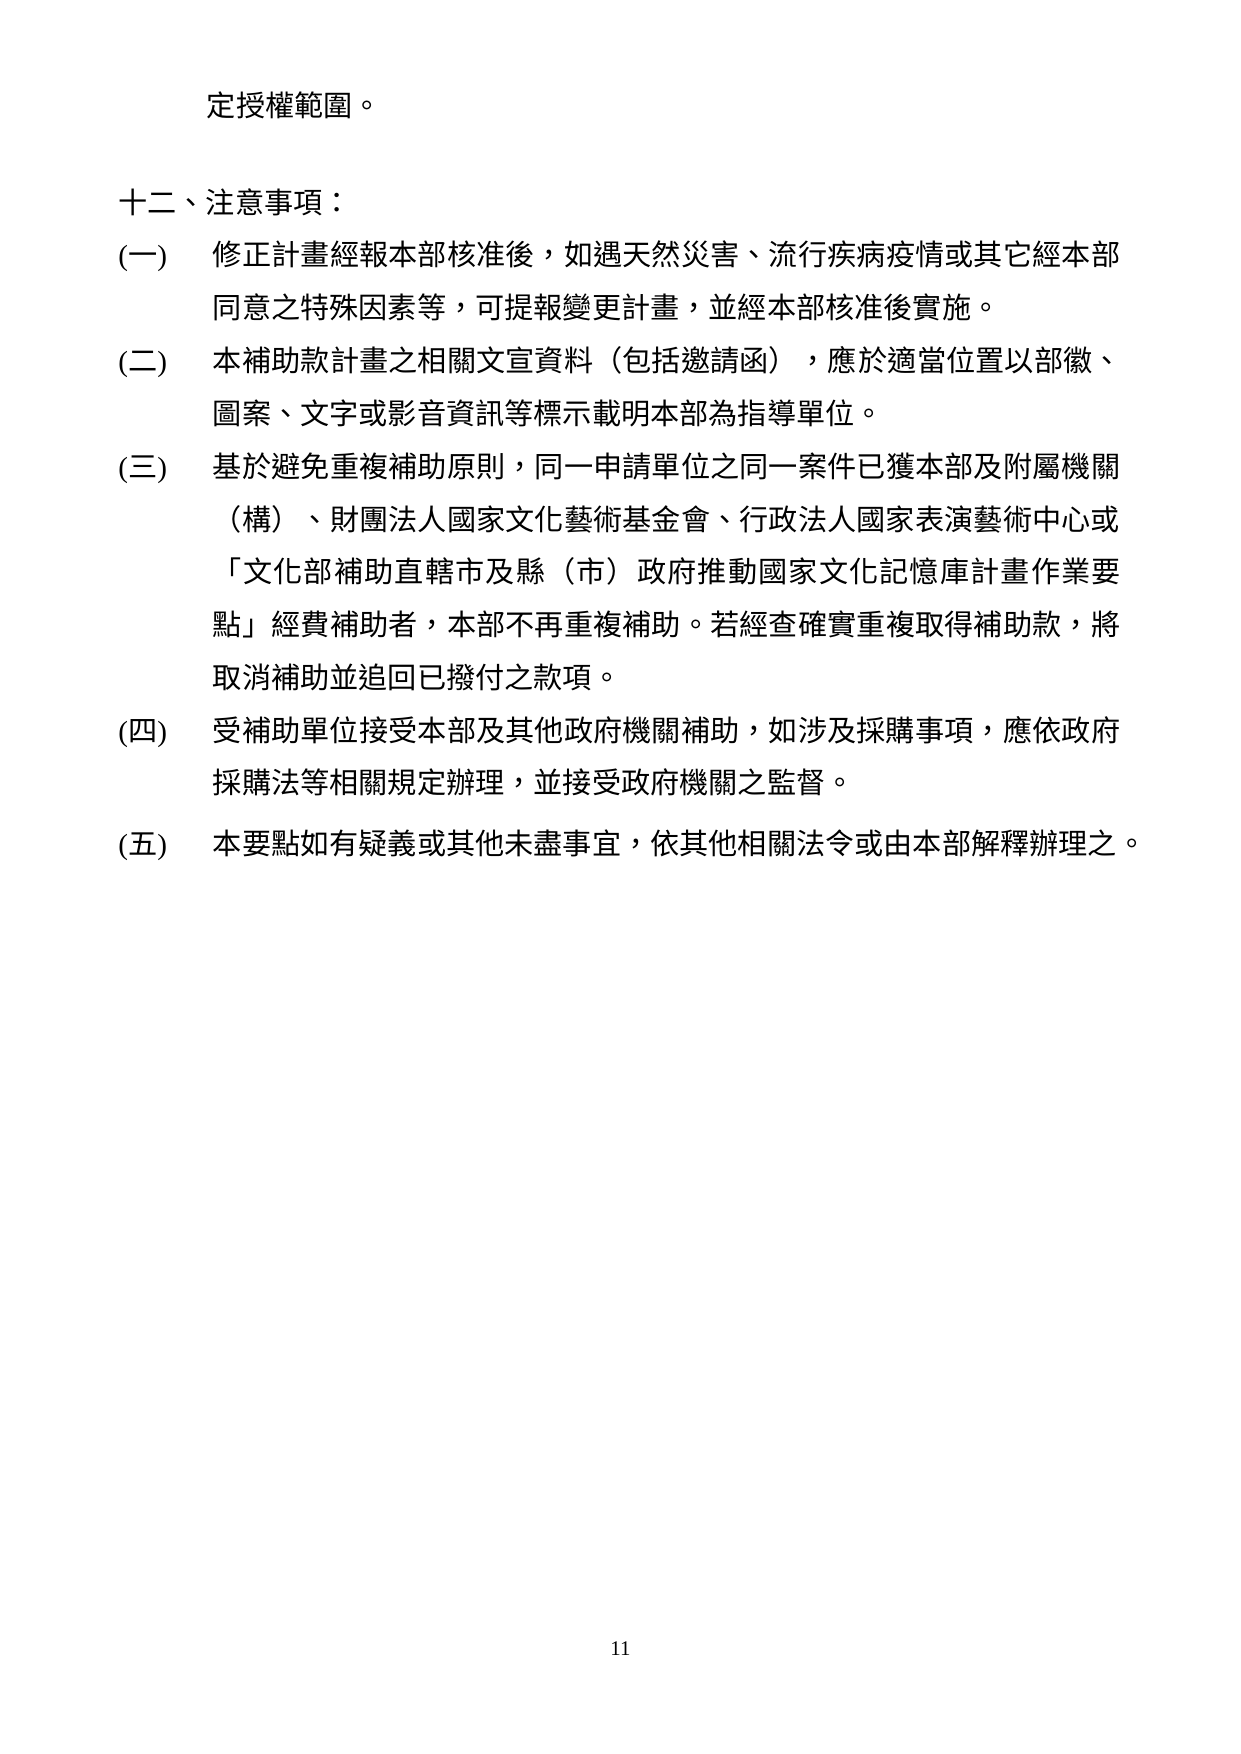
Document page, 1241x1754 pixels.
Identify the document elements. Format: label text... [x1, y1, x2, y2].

list 受補助單位接受本部及其他政府機關補助，如涉及採購事項，應依政府採購法等相關規定辦理，並接受政府機關之監督。 [118, 707, 1122, 802]
list 修正計畫經報本部核准後，如遇天然災害、流行疾病疫情或其它經本部同意之特殊因素等，可提報變更計畫，並經本部核准後實施。 [118, 232, 1122, 327]
list 基於避免重複補助原則，同一申請單位之同一案件已獲本部及附屬機關（構）、財團法人國家文化藝術基金會、行政法人國家表演藝術中心或「文化部補助直轄市及縣（市）政府推動國家文化記憶庫計畫作業要點」經費補助者，本部不再重複補助。若經查確實重複取得補助款，將取消補助並追回已撥付之款項。 [118, 443, 1122, 697]
text 定授權範圍。 [207, 75, 1122, 127]
list 本要點如有疑義或其他未盡事宜，依其他相關法令或由本部解釋辦理之。 [118, 813, 1122, 865]
text 十二、注意事項： [118, 179, 1122, 221]
list 本補助款計畫之相關文宣資料（包括邀請函），應於適當位置以部徽、圖案、文字或影音資訊等標示載明本部為指導單位。 [118, 338, 1122, 433]
